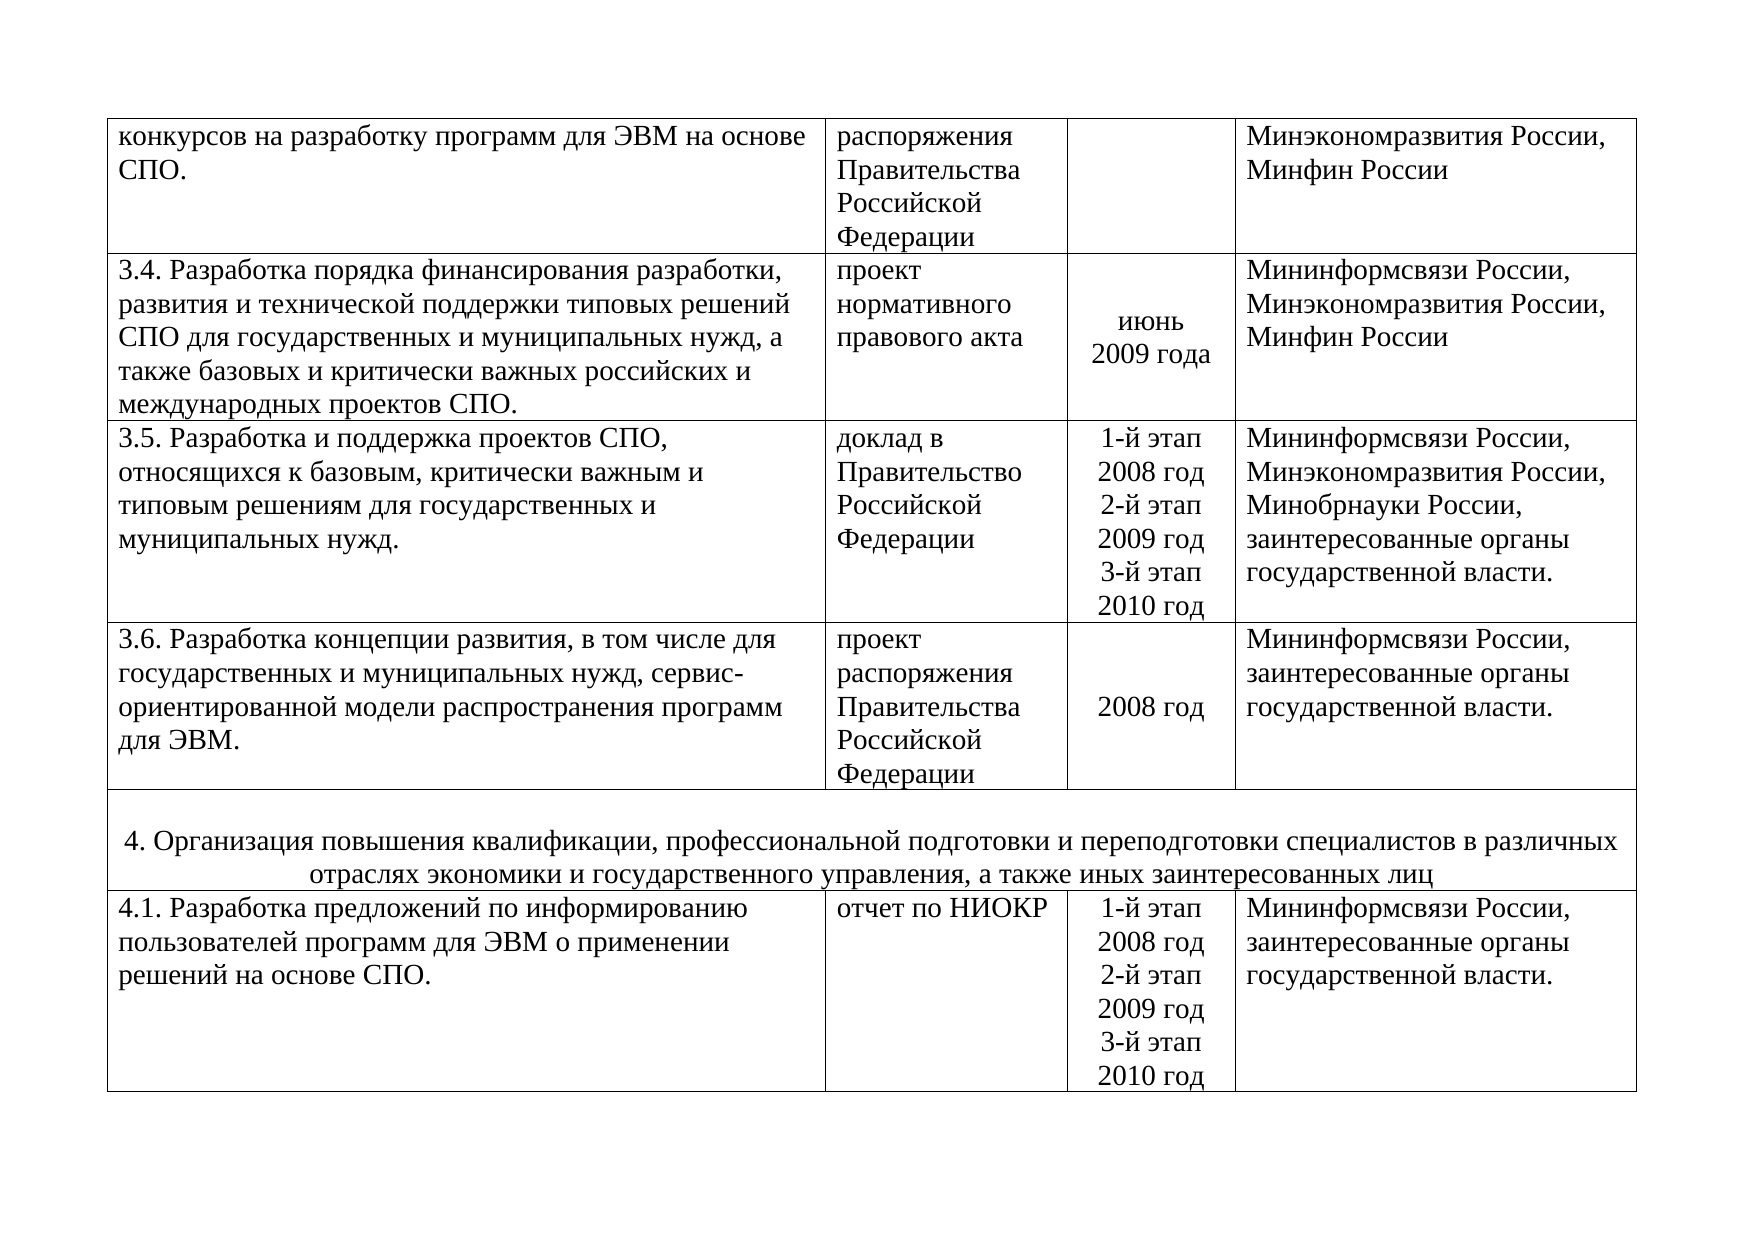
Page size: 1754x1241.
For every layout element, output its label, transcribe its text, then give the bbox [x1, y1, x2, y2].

table_cell 3.4. Разработка порядка финансирования разработки, развития и технической поддержки типовых решений СПО для государственных и муниципальных нужд, а также базовых и критически важных российских и международных проектов СПО. [108, 254, 825, 420]
table_cell распоряжения Правительства Российской Федерации [826, 119, 1067, 252]
table_cell конкурсов на разработку программ для ЭВМ на основе СПО. [108, 119, 825, 252]
table_cell 3.5. Разработка и поддержка проектов СПО, относящихся к базовым, критически важным и типовым решениям для государственных и муниципальных нужд. [108, 421, 825, 622]
table_cell проект распоряжения Правительства Российской Федерации [826, 623, 1067, 789]
table_cell 1-й этап 2008 год 2-й этап 2009 год 3-й этап 2010 год [1068, 891, 1235, 1091]
table_cell июнь 2009 года [1068, 254, 1235, 420]
table_cell доклад в Правительство Российской Федерации [826, 421, 1067, 622]
table_cell Мининформсвязи России, заинтересованные органы государственной власти. [1236, 891, 1636, 1091]
table_cell [1068, 119, 1235, 252]
table_cell Минэкономразвития России, Минфин России [1236, 119, 1636, 252]
table_cell 3.6. Разработка концепции развития, в том числе для государственных и муниципальных нужд, сервис-ориентированной модели распространения программ для ЭВМ. [108, 623, 825, 789]
table_cell 1-й этап 2008 год 2-й этап 2009 год 3-й этап 2010 год [1068, 421, 1235, 622]
table_cell 4.1. Разработка предложений по информированию пользователей программ для ЭВМ о применении решений на основе СПО. [108, 891, 825, 1091]
table_cell 2008 год [1068, 623, 1235, 789]
table_cell Мининформсвязи России, Минэкономразвития России, Минфин России [1236, 254, 1636, 420]
table_cell 4. Организация повышения квалификации, профессиональной подготовки и переподготовки специалистов в различных отраслях экономики и государственного управления, а также иных заинтересованных лиц [108, 790, 1636, 890]
table_cell проект нормативного правового акта [826, 254, 1067, 420]
table_cell Мининформсвязи России, Минэкономразвития России, Минобрнауки России, заинтересованные органы государственной власти. [1236, 421, 1636, 622]
table_cell отчет по НИОКР [826, 891, 1067, 1091]
table_cell Мининформсвязи России, заинтересованные органы государственной власти. [1236, 623, 1636, 789]
